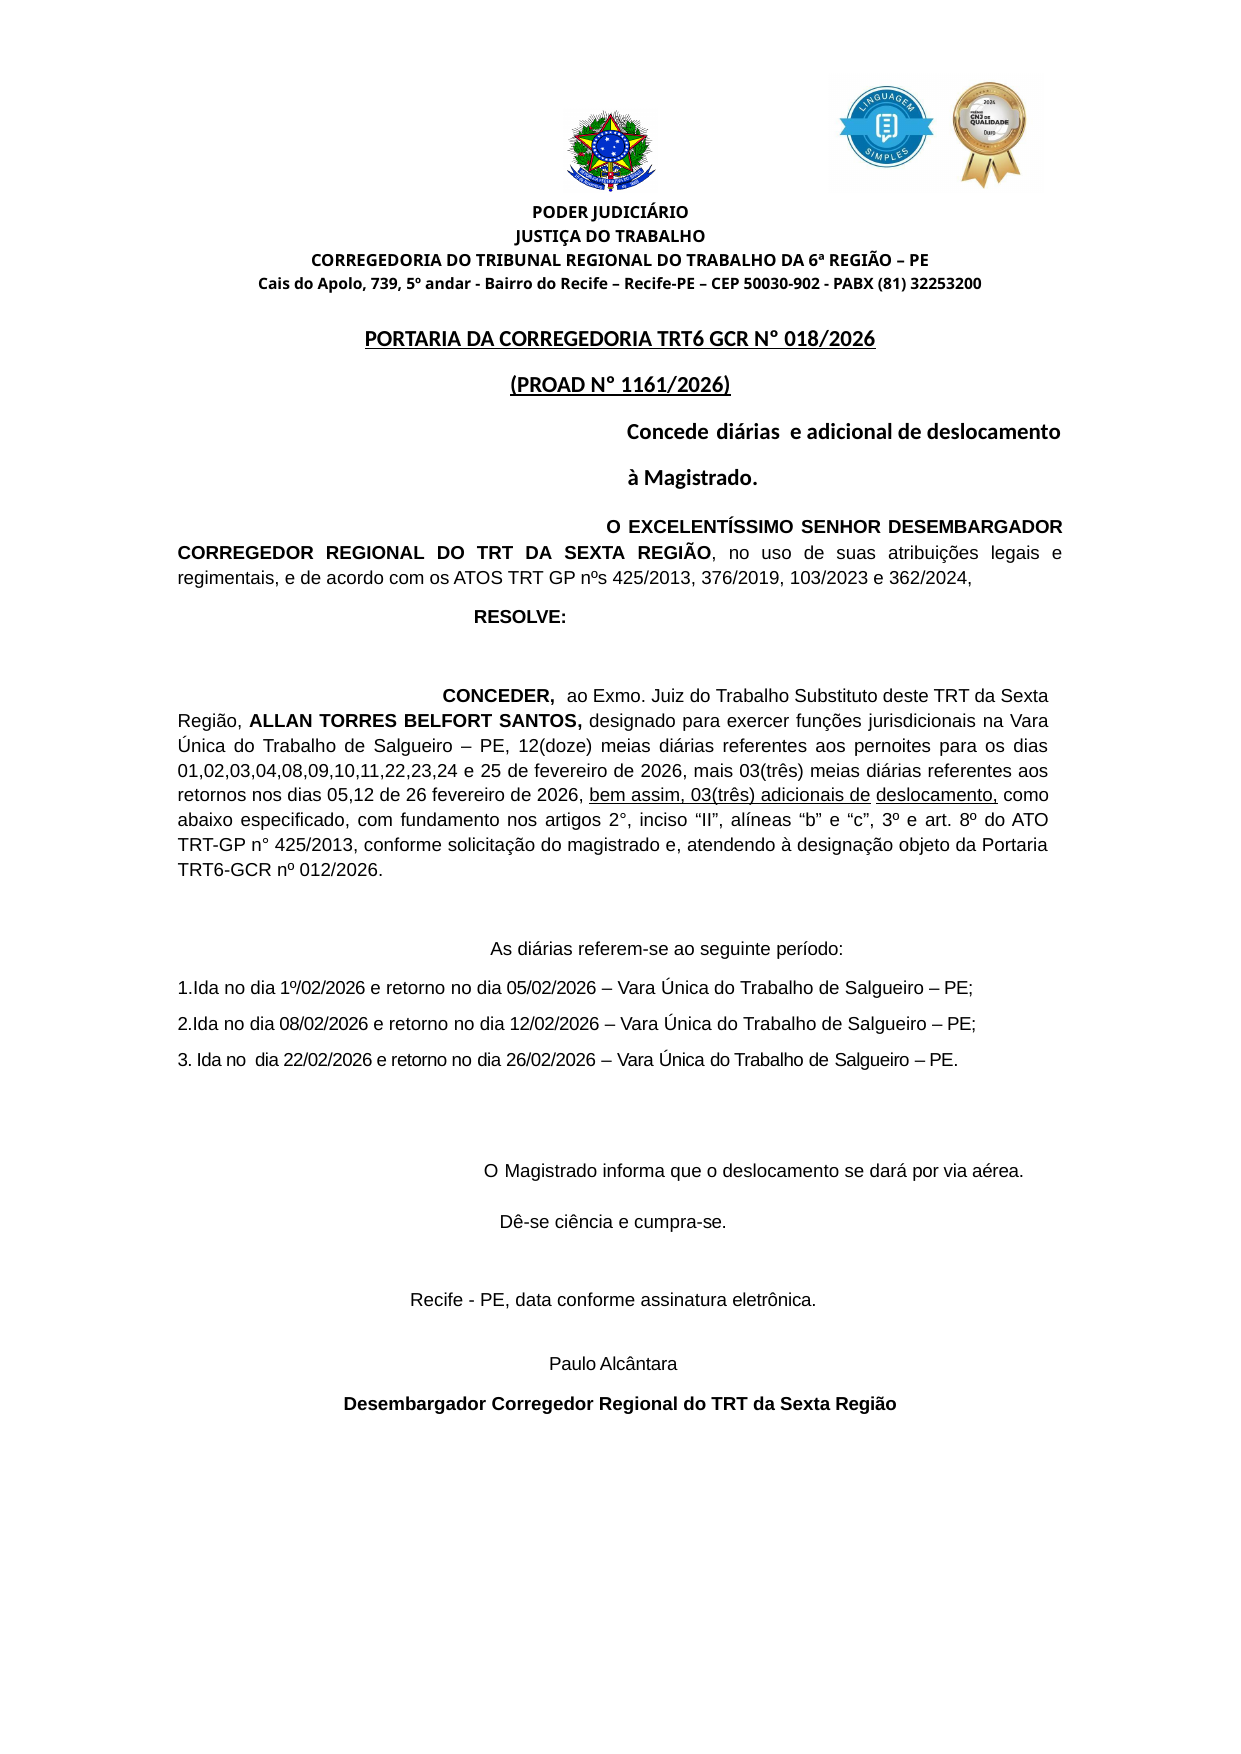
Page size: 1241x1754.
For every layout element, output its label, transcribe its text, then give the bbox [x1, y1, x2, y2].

text O Magistrado informa que o deslocamento se dará por via aérea. [177, 1160, 1063, 1182]
picture [828, 73, 1044, 193]
text à Magistrado. [177, 463, 1063, 492]
text CONCEDER, ao Exmo. Juiz do Trabalho Substituto deste TRT da Sexta Região, ALLAN TORRES BELFORT SANTOS, designado para exercer funções jurisdicionais na Vara Única do Trabalho de Salgueiro – PE, 12(doze) meias diárias referentes aos pernoites para os dias 01,02,03,04,08,09,10,11,22,23,24 e 25 de fevereiro de 2026, mais 03(três) meias diárias referentes aos retornos nos dias 05,12 de 26 fevereiro de 2026, bem assim, 03(três) adicionais de deslocamento, como abaixo especificado, com fundamento nos artigos 2°, inciso “II”, alíneas “b” e “c”, 3º e art. 8º do ATO TRT-GP n° 425/2013, conforme solicitação do magistrado e, atendendo à designação objeto da Portaria TRT6-GCR nº 012/2026. [177, 685, 1049, 880]
text 1.Ida no dia 1º/02/2026 e retorno no dia 05/02/2026 – Vara Única do Trabalho de Salgueiro – PE; [177, 977, 1063, 998]
text O EXCELENTÍSSIMO SENHOR DESEMBARGADOR CORREGEDOR REGIONAL DO TRT DA SEXTA REGIÃO, no uso de suas atribuições legais e regimentais, e de acordo com os ATOS TRT GP nºs 425/2013, 376/2019, 103/2023 e 362/2024, [177, 510, 1063, 588]
text Concede diárias e adicional de deslocamento [177, 417, 1063, 445]
text Dê-se ciência e cumpra-se. [479, 1211, 747, 1232]
text Recife - PE, data conforme assinatura eletrônica. [238, 1289, 989, 1310]
picture [562, 108, 658, 193]
text 3. Ida no dia 22/02/2026 e retorno no dia 26/02/2026 – Vara Única do Trabalho de Salgueiro – PE. [177, 1049, 1063, 1071]
text RESOLVE: [177, 606, 1063, 628]
text 2.Ida no dia 08/02/2026 e retorno no dia 12/02/2026 – Vara Única do Trabalho de Salgueiro – PE; [177, 1013, 1063, 1034]
text Desembargador Corregedor Regional do TRT da Sexta Região [177, 1392, 1063, 1414]
text As diárias referem-se ao seguinte período: [490, 937, 1063, 959]
text PORTARIA DA CORREGEDORIA TRT6 GCR Nº 018/2026 [177, 324, 1063, 352]
text Paulo Alcântara [479, 1353, 747, 1374]
text (PROAD Nº 1161/2026) [177, 370, 1063, 398]
